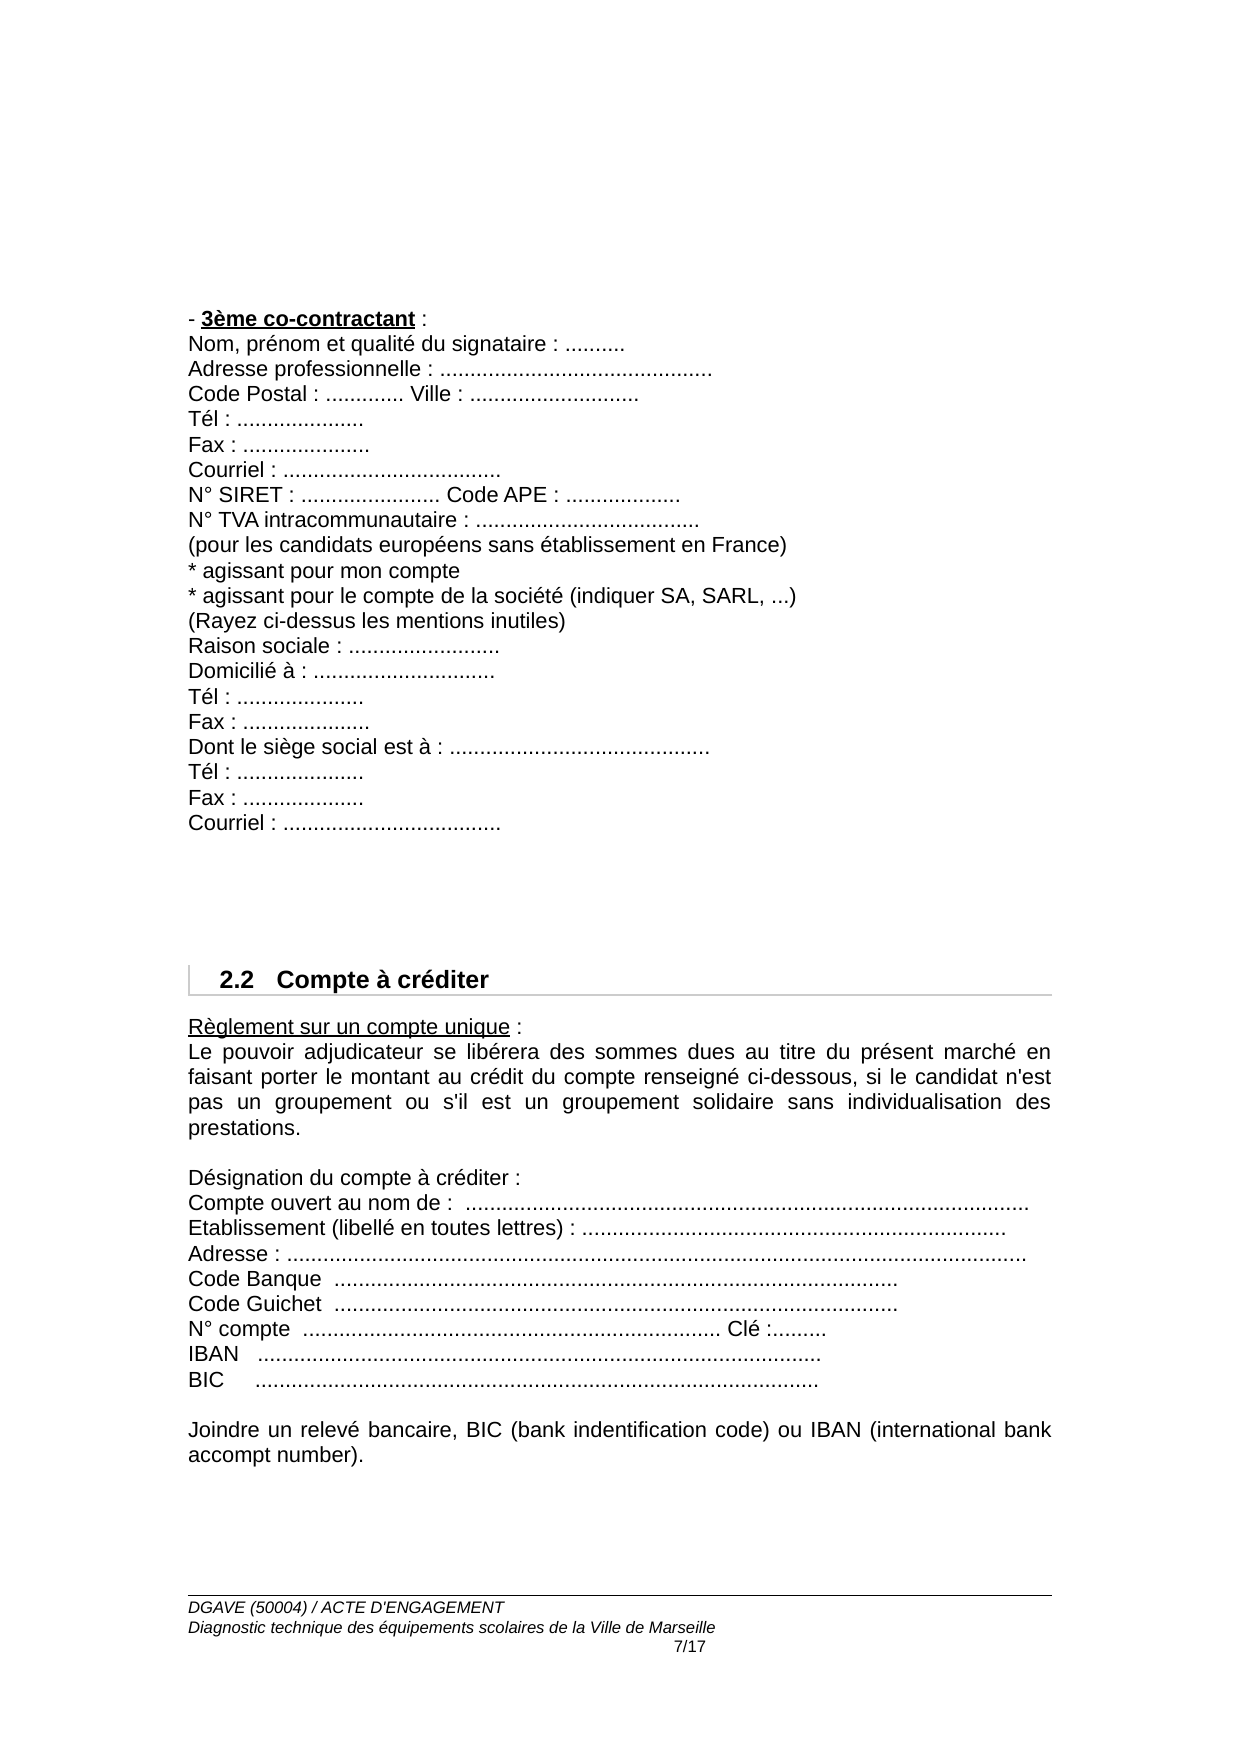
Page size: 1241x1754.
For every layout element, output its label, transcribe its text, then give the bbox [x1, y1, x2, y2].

text Courriel : .................................... [188, 809, 1052, 835]
text Fax : .................... [188, 784, 1052, 809]
text Etablissement (libellé en toutes lettres) : ...................................................................... [188, 1215, 1052, 1241]
text Tél : ..................... [188, 759, 1052, 784]
text Nom, prénom et qualité du signataire : .......... [188, 331, 1052, 356]
text N° compte ..................................................................... Clé :......... [188, 1316, 1052, 1341]
text IBAN ............................................................................................. [188, 1341, 1052, 1367]
text Désignation du compte à créditer : [188, 1165, 1052, 1190]
text Code Banque ............................................................................................. [188, 1266, 1052, 1291]
text Fax : ..................... [188, 709, 1052, 734]
text Compte ouvert au nom de : ............................................................................................. [188, 1190, 1052, 1215]
text (pour les candidats européens sans établissement en France) [188, 532, 1052, 557]
text Dont le siège social est à : ........................................... [188, 734, 1052, 759]
text Fax : ..................... [188, 431, 1052, 457]
subtitle Compte à créditer [190, 965, 1052, 994]
text Adresse professionnelle : ............................................. [188, 356, 1052, 381]
text Tél : ..................... [188, 683, 1052, 709]
text Le pouvoir adjudicateur se libérera des sommes dues au titre du présent marché en faisant porter le montant au crédit du compte renseigné ci-dessous, si le candidat n'est pas un groupement ou s'il est un groupement solidaire sans individualisation des prestations. [188, 1039, 1052, 1140]
text Joindre un relevé bancaire, BIC (bank indentification code) ou IBAN (international bank accompt number). [188, 1417, 1052, 1467]
text Règlement sur un compte unique : [188, 1014, 1052, 1039]
text - 3ème co-contractant : [188, 305, 1052, 331]
text N° SIRET : ....................... Code APE : ................... [188, 482, 1052, 507]
text Code Postal : ............. Ville : ............................ [188, 381, 1052, 406]
text * agissant pour le compte de la société (indiquer SA, SARL, ...) [188, 583, 1052, 608]
text N° TVA intracommunautaire : ..................................... [188, 507, 1052, 532]
text Adresse : .......................................................................................................................... [188, 1241, 1052, 1266]
text Domicilié à : .............................. [188, 658, 1052, 683]
text Raison sociale : ......................... [188, 633, 1052, 658]
text Code Guichet ............................................................................................. [188, 1291, 1052, 1316]
text (Rayez ci-dessus les mentions inutiles) [188, 608, 1052, 633]
text BIC ............................................................................................. [188, 1367, 1052, 1392]
text * agissant pour mon compte [188, 557, 1052, 583]
text Tél : ..................... [188, 406, 1052, 431]
text Courriel : .................................... [188, 457, 1052, 482]
